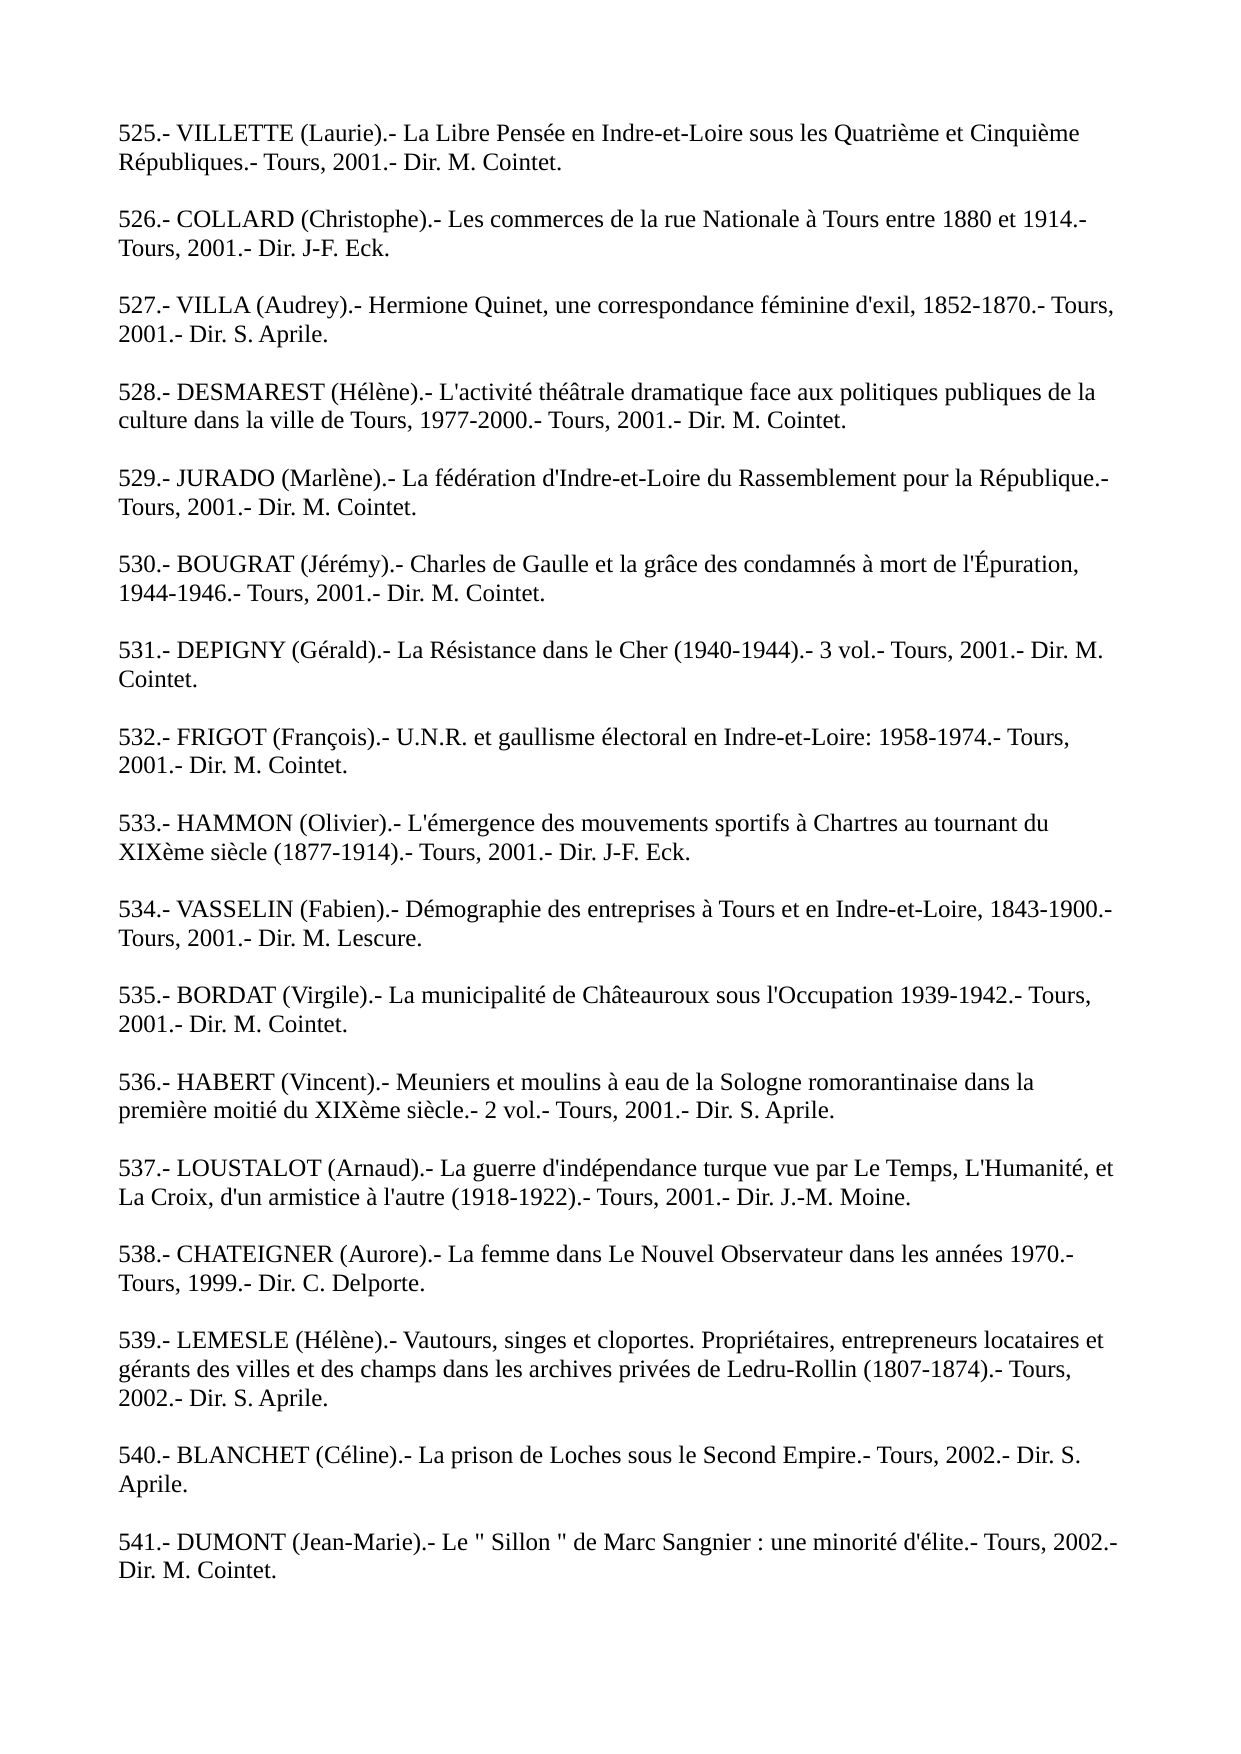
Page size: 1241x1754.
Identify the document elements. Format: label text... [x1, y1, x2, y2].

text 525.- VILLETTE (Laurie).- La Libre Pensée en Indre-et-Loire sous les Quatrième et Cinquième Républiques.- Tours, 2001.- Dir. M. Cointet. 526.- COLLARD (Christophe).- Les commerces de la rue Nationale à Tours entre 1880 et 1914.- Tours, 2001.- Dir. J-F. Eck. 527.- VILLA (Audrey).- Hermione Quinet, une correspondance féminine d'exil, 1852-1870.- Tours, 2001.- Dir. S. Aprile. 528.- DESMAREST (Hélène).- L'activité théâtrale dramatique face aux politiques publiques de la culture dans la ville de Tours, 1977-2000.- Tours, 2001.- Dir. M. Cointet. 529.- JURADO (Marlène).- La fédération d'Indre-et-Loire du Rassemblement pour la République.- Tours, 2001.- Dir. M. Cointet. 530.- BOUGRAT (Jérémy).- Charles de Gaulle et la grâce des condamnés à mort de l'Épuration, 1944-1946.- Tours, 2001.- Dir. M. Cointet. 531.- DEPIGNY (Gérald).- La Résistance dans le Cher (1940-1944).- 3 vol.- Tours, 2001.- Dir. M. Cointet. 532.- FRIGOT (François).- U.N.R. et gaullisme électoral en Indre-et-Loire: 1958-1974.- Tours, 2001.- Dir. M. Cointet. 533.- HAMMON (Olivier).- L'émergence des mouvements sportifs à Chartres au tournant du XIXème siècle (1877-1914).- Tours, 2001.- Dir. J-F. Eck. 534.- VASSELIN (Fabien).- Démographie des entreprises à Tours et en Indre-et-Loire, 1843-1900.- Tours, 2001.- Dir. M. Lescure. 535.- BORDAT (Virgile).- La municipalité de Châteauroux sous l'Occupation 1939-1942.- Tours, 2001.- Dir. M. Cointet. 536.- HABERT (Vincent).- Meuniers et moulins à eau de la Sologne romorantinaise dans la première moitié du XIXème siècle.- 2 vol.- Tours, 2001.- Dir. S. Aprile. 537.- LOUSTALOT (Arnaud).- La guerre d'indépendance turque vue par Le Temps, L'Humanité, et La Croix, d'un armistice à l'autre (1918-1922).- Tours, 2001.- Dir. J.-M. Moine. 538.- CHATEIGNER (Aurore).- La femme dans Le Nouvel Observateur dans les années 1970.- Tours, 1999.- Dir. C. Delporte. 539.- LEMESLE (Hélène).- Vautours, singes et cloportes. Propriétaires, entrepreneurs locataires et gérants des villes et des champs dans les archives privées de Ledru-Rollin (1807-1874).- Tours, 2002.- Dir. S. Aprile. 540.- BLANCHET (Céline).- La prison de Loches sous le Second Empire.- Tours, 2002.- Dir. S. Aprile. 541.- DUMONT (Jean-Marie).- Le " Sillon " de Marc Sangnier : une minorité d'élite.- Tours, 2002.- Dir. M. Cointet. [118, 118, 1122, 1613]
